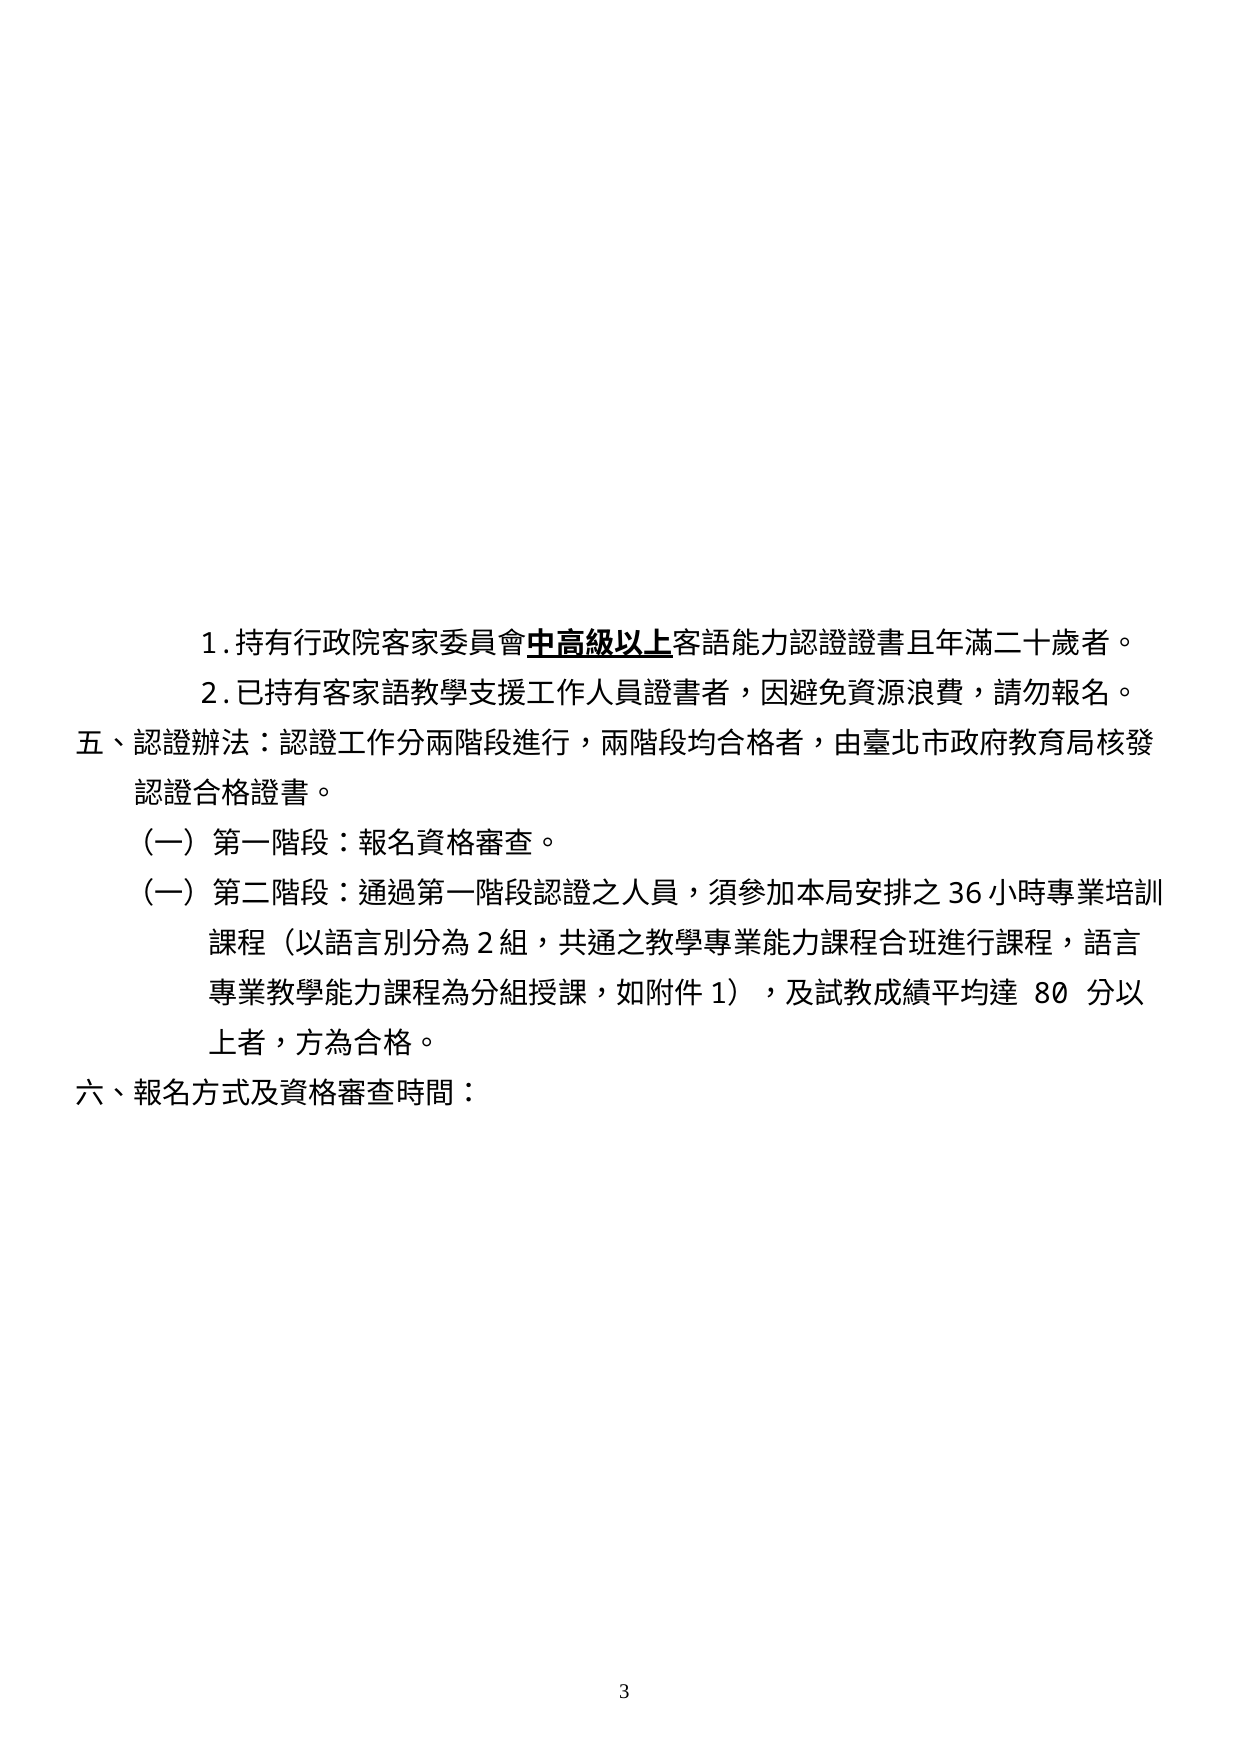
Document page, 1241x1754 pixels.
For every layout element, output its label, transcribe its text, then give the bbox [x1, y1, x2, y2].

text （一）第二階段：通過第一階段認證之人員，須參加本局安排之36小時專業培訓課程（以語言別分為2組，共通之教學專業能力課程合班進行課程，語言專業教學能力課程為分組授課，如附件1），及試教成績平均達 80 分以上者，方為合格。 [125, 863, 1165, 1063]
text 五、認證辦法：認證工作分兩階段進行，兩階段均合格者，由臺北市政府教育局核發認證合格證書。 [75, 713, 1165, 813]
text 1.持有行政院客家委員會中高級以上客語能力認證證書且年滿二十歲者。 [200, 613, 1165, 663]
text 六、報名方式及資格審查時間： [75, 1063, 1165, 1113]
text 2.已持有客家語教學支援工作人員證書者，因避免資源浪費，請勿報名。 [200, 663, 1165, 713]
text （一）第一階段：報名資格審查。 [125, 813, 1165, 863]
